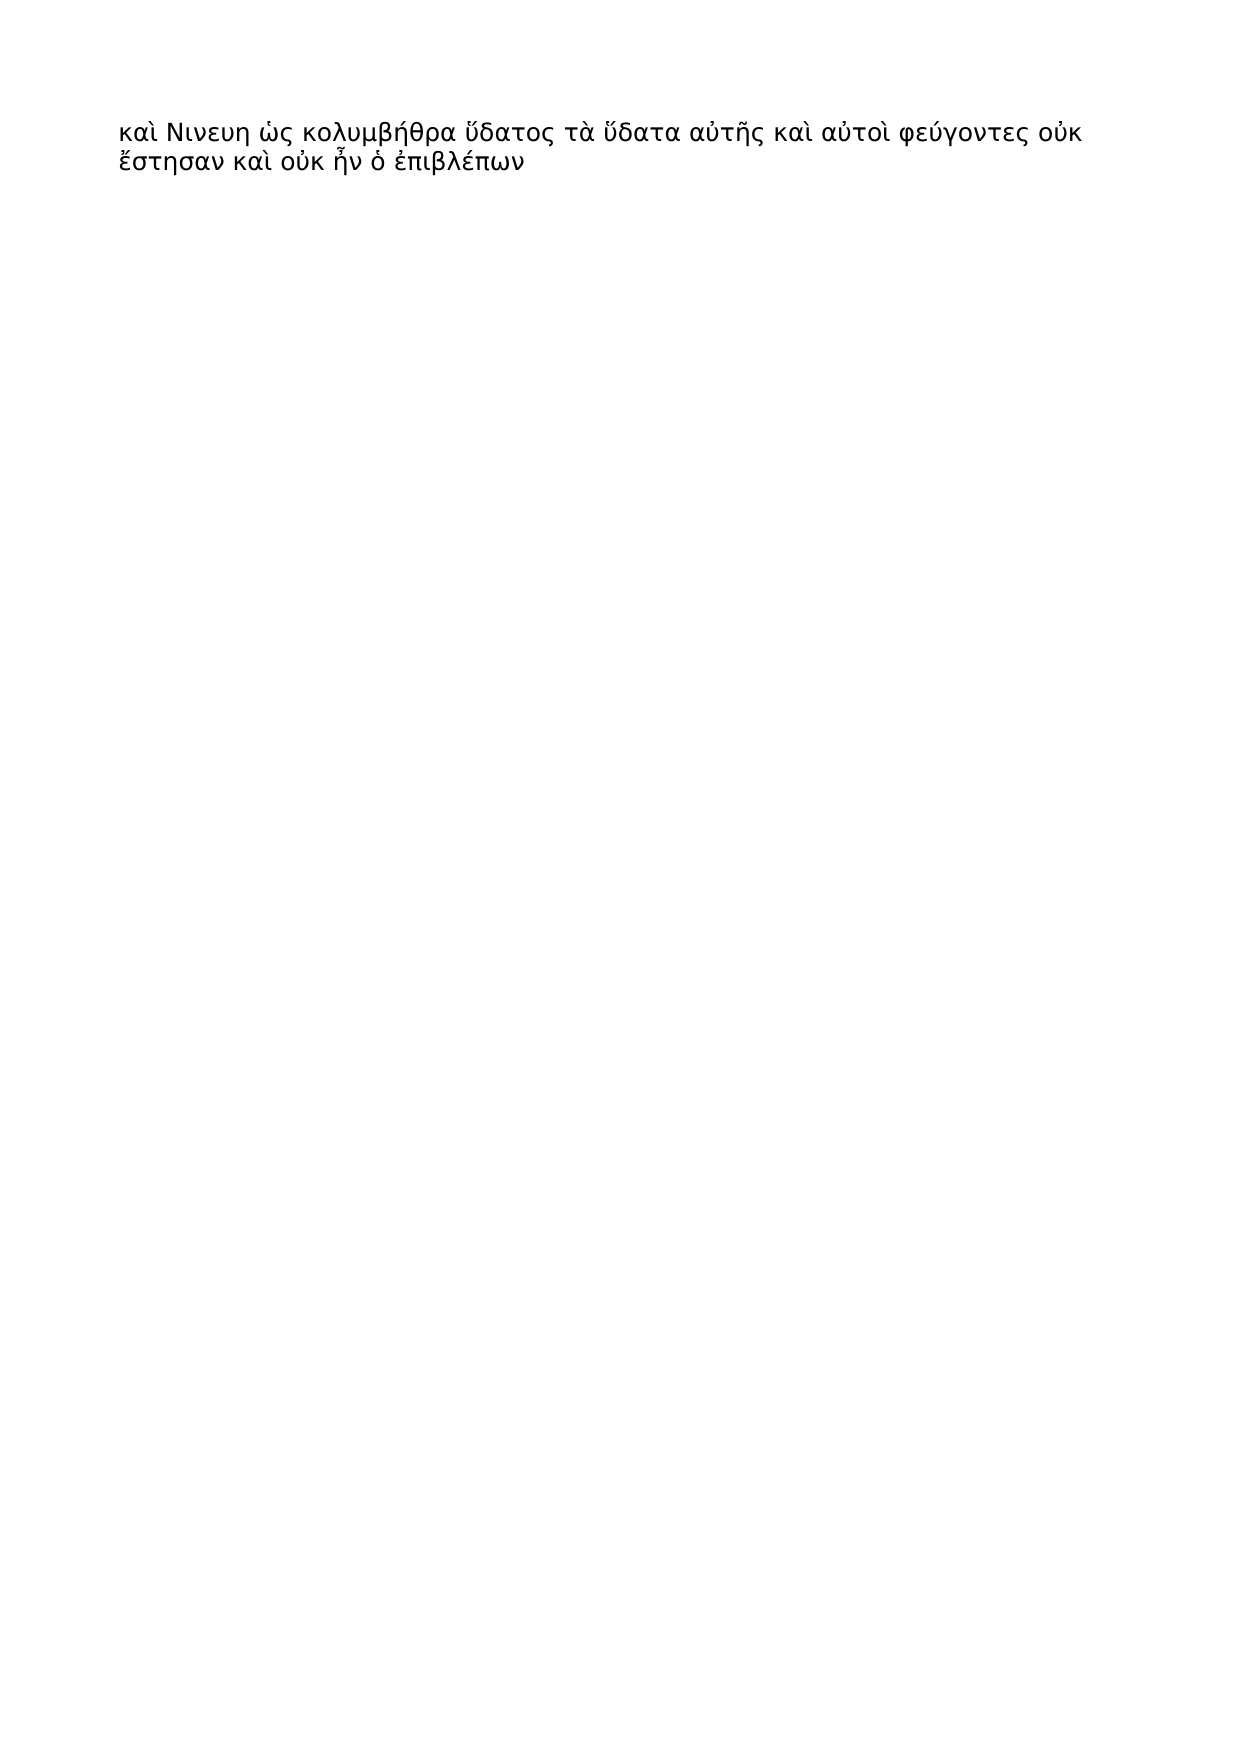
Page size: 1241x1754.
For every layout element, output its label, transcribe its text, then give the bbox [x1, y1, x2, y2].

text καὶ Νινευη ὡς κολυμβήθρα ὕδατος τὰ ὕδατα αὐτῆς καὶ αὐτοὶ φεύγοντες οὐκ ἔστησαν καὶ οὐκ ἦν ὁ ἐπιβλέπων [118, 118, 1122, 176]
